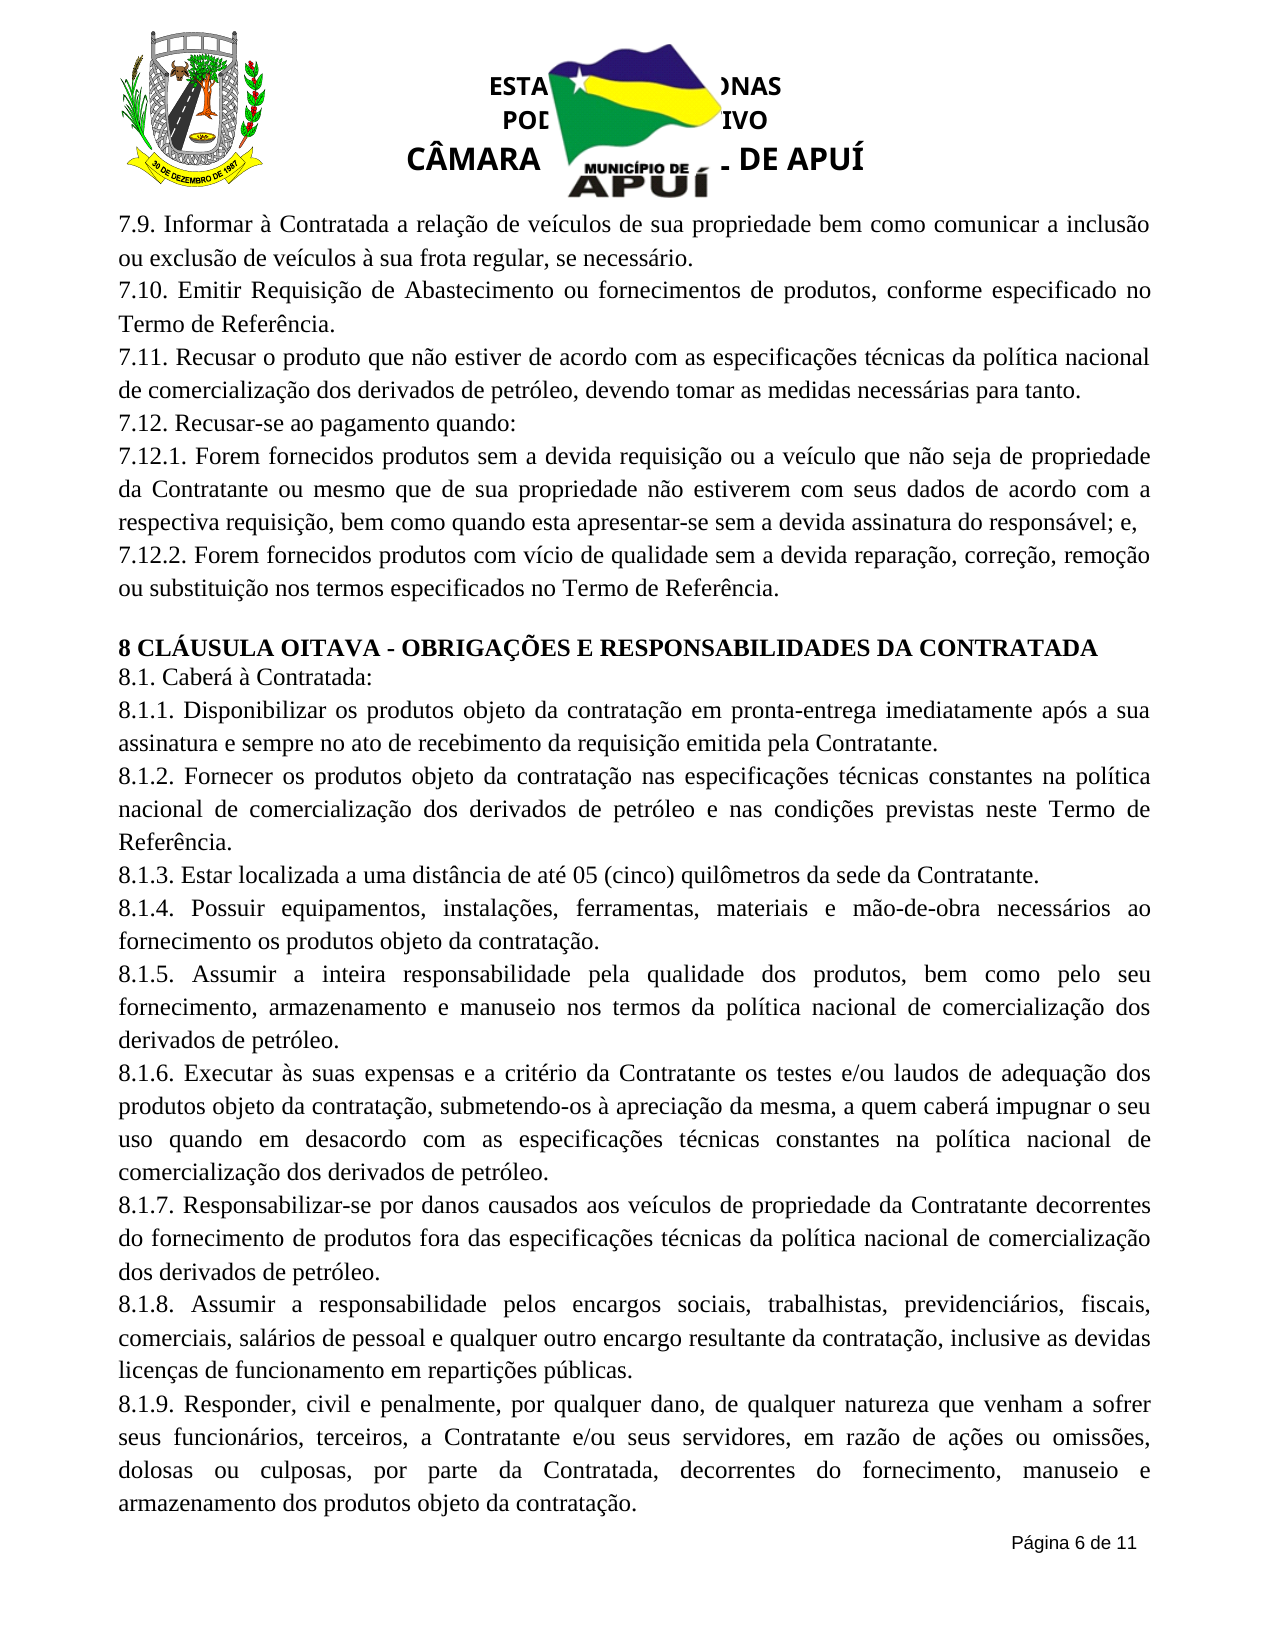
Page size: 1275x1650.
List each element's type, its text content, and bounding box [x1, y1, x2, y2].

text 8.1.5. Assumir a inteira responsabilidade pela qualidade dos produtos, bem como pelo seu fornecimento, armazenamento e manuseio nos termos da política nacional de comercialização dos derivados de petróleo. [118, 959, 1152, 1054]
text 7.12. Recusar-se ao pagamento quando: [118, 408, 1152, 436]
text 8.1. Caberá à Contratada: [118, 662, 1152, 691]
text 8.1.2. Fornecer os produtos objeto da contratação nas especificações técnicas constantes na política nacional de comercialização dos derivados de petróleo e nas condições previstas neste Termo de Referência. [118, 761, 1152, 856]
text 7.10. Emitir Requisição de Abastecimento ou fornecimentos de produtos, conforme especificado no Termo de Referência. [118, 276, 1152, 337]
text 8.1.3. Estar localizada a uma distância de até 05 (cinco) quilômetros da sede da Contratante. [118, 860, 1152, 889]
text 8.1.7. Responsabilizar-se por danos causados aos veículos de propriedade da Contratante decorrentes do fornecimento de produtos fora das especificações técnicas da política nacional de comercialização dos derivados de petróleo. [118, 1191, 1152, 1285]
text 7.11. Recusar o produto que não estiver de acordo com as especificações técnicas da política nacional de comercialização dos derivados de petróleo, devendo tomar as medidas necessárias para tanto. [118, 342, 1152, 403]
text 7.12.2. Forem fornecidos produtos com vício de qualidade sem a devida reparação, correção, remoção ou substituição nos termos especificados no Termo de Referência. [118, 540, 1152, 602]
text 8.1.1. Disponibilizar os produtos objeto da contratação em pronta-entrega imediatamente após a sua assinatura e sempre no ato de recebimento da requisição emitida pela Contratante. [118, 695, 1152, 757]
text 8.1.6. Executar às suas expensas e a critério da Contratante os testes e/ou laudos de adequação dos produtos objeto da contratação, submetendo-os à apreciação da mesma, a quem caberá impugnar o seu uso quando em desacordo com as especificações técnicas constantes na política nacional de comercialização dos derivados de petróleo. [118, 1058, 1152, 1186]
text 8.1.9. Responder, civil e penalmente, por qualquer dano, de qualquer natureza que venham a sofrer seus funcionários, terceiros, a Contratante e/ou seus servidores, em razão de ações ou omissões, dolosas ou culposas, por parte da Contratada, decorrentes do fornecimento, manuseio e armazenamento dos produtos objeto da contratação. [118, 1389, 1152, 1516]
text 8.1.4. Possuir equipamentos, instalações, ferramentas, materiais e mão-de-obra necessários ao fornecimento os produtos objeto da contratação. [118, 893, 1152, 955]
text 7.12.1. Forem fornecidos produtos sem a devida requisição ou a veículo que não seja de propriedade da Contratante ou mesmo que de sua propriedade não estiverem com seus dados de acordo com a respectiva requisição, bem como quando esta apresentar-se sem a devida assinatura do responsável; e, [118, 441, 1152, 536]
text 8.1.8. Assumir a responsabilidade pelos encargos sociais, trabalhistas, previdenciários, fiscais, comerciais, salários de pessoal e qualquer outro encargo resultante da contratação, inclusive as devidas licenças de funcionamento em repartições públicas. [118, 1289, 1152, 1384]
text 7.9. Informar à Contratada a relação de veículos de sua propriedade bem como comunicar a inclusão ou exclusão de veículos à sua frota regular, se necessário. [118, 209, 1152, 271]
text 8 CLÁUSULA OITAVA - OBRIGAÇÕES E RESPONSABILIDADES DA CONTRATADA [118, 633, 1152, 662]
